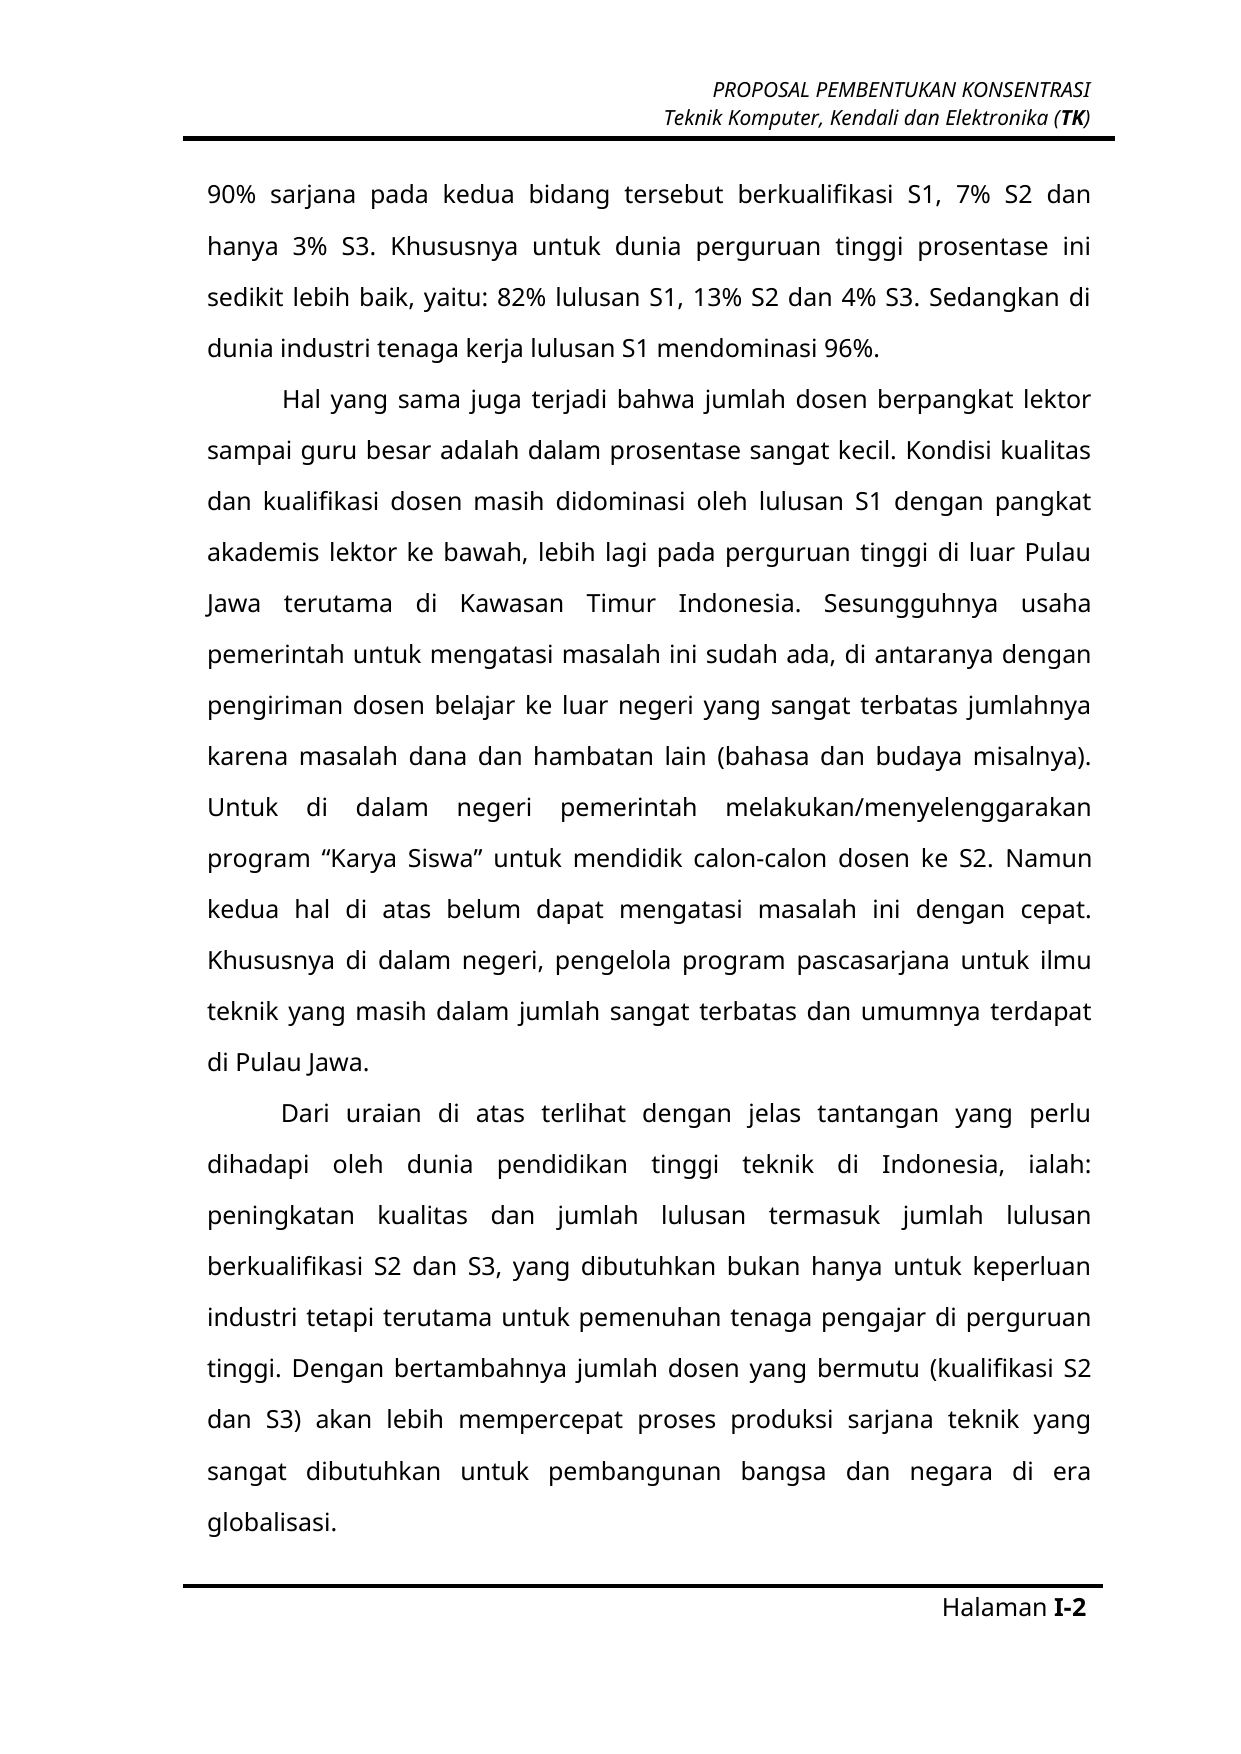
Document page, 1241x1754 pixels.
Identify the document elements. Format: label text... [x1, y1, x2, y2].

text Dari uraian di atas terlihat dengan jelas tantangan yang perlu dihadapi oleh dunia pendidikan tinggi teknik di Indonesia, ialah: peningkatan kualitas dan jumlah lulusan termasuk jumlah lulusan berkualifikasi S2 dan S3, yang dibutuhkan bukan hanya untuk keperluan industri tetapi terutama untuk pemenuhan tenaga pengajar di perguruan tinggi. Dengan bertambahnya jumlah dosen yang bermutu (kualifikasi S2 dan S3) akan lebih mempercepat proses produksi sarjana teknik yang sangat dibutuhkan untuk pembangunan bangsa dan negara di era globalisasi. [207, 1096, 1092, 1538]
text Hal yang sama juga terjadi bahwa jumlah dosen berpangkat lektor sampai guru besar adalah dalam prosentase sangat kecil. Kondisi kualitas dan kualifikasi dosen masih didominasi oleh lulusan S1 dengan pangkat akademis lektor ke bawah, lebih lagi pada perguruan tinggi di luar Pulau Jawa terutama di Kawasan Timur Indonesia. Sesungguhnya usaha pemerintah untuk mengatasi masalah ini sudah ada, di antaranya dengan pengiriman dosen belajar ke luar negeri yang sangat terbatas jumlahnya karena masalah dana dan hambatan lain (bahasa dan budaya misalnya). Untuk di dalam negeri pemerintah melakukan/menyelenggarakan program “Karya Siswa” untuk mendidik calon-calon dosen ke S2. Namun kedua hal di atas belum dapat mengatasi masalah ini dengan cepat. Khususnya di dalam negeri, pengelola program pascasarjana untuk ilmu teknik yang masih dalam jumlah sangat terbatas dan umumnya terdapat di Pulau Jawa. [207, 381, 1092, 1079]
text 90% sarjana pada kedua bidang tersebut berkualifikasi S1, 7% S2 dan hanya 3% S3. Khususnya untuk dunia perguruan tinggi prosentase ini sedikit lebih baik, yaitu: 82% lulusan S1, 13% S2 dan 4% S3. Sedangkan di dunia industri tenaga kerja lulusan S1 mendominasi 96%. [207, 177, 1092, 364]
